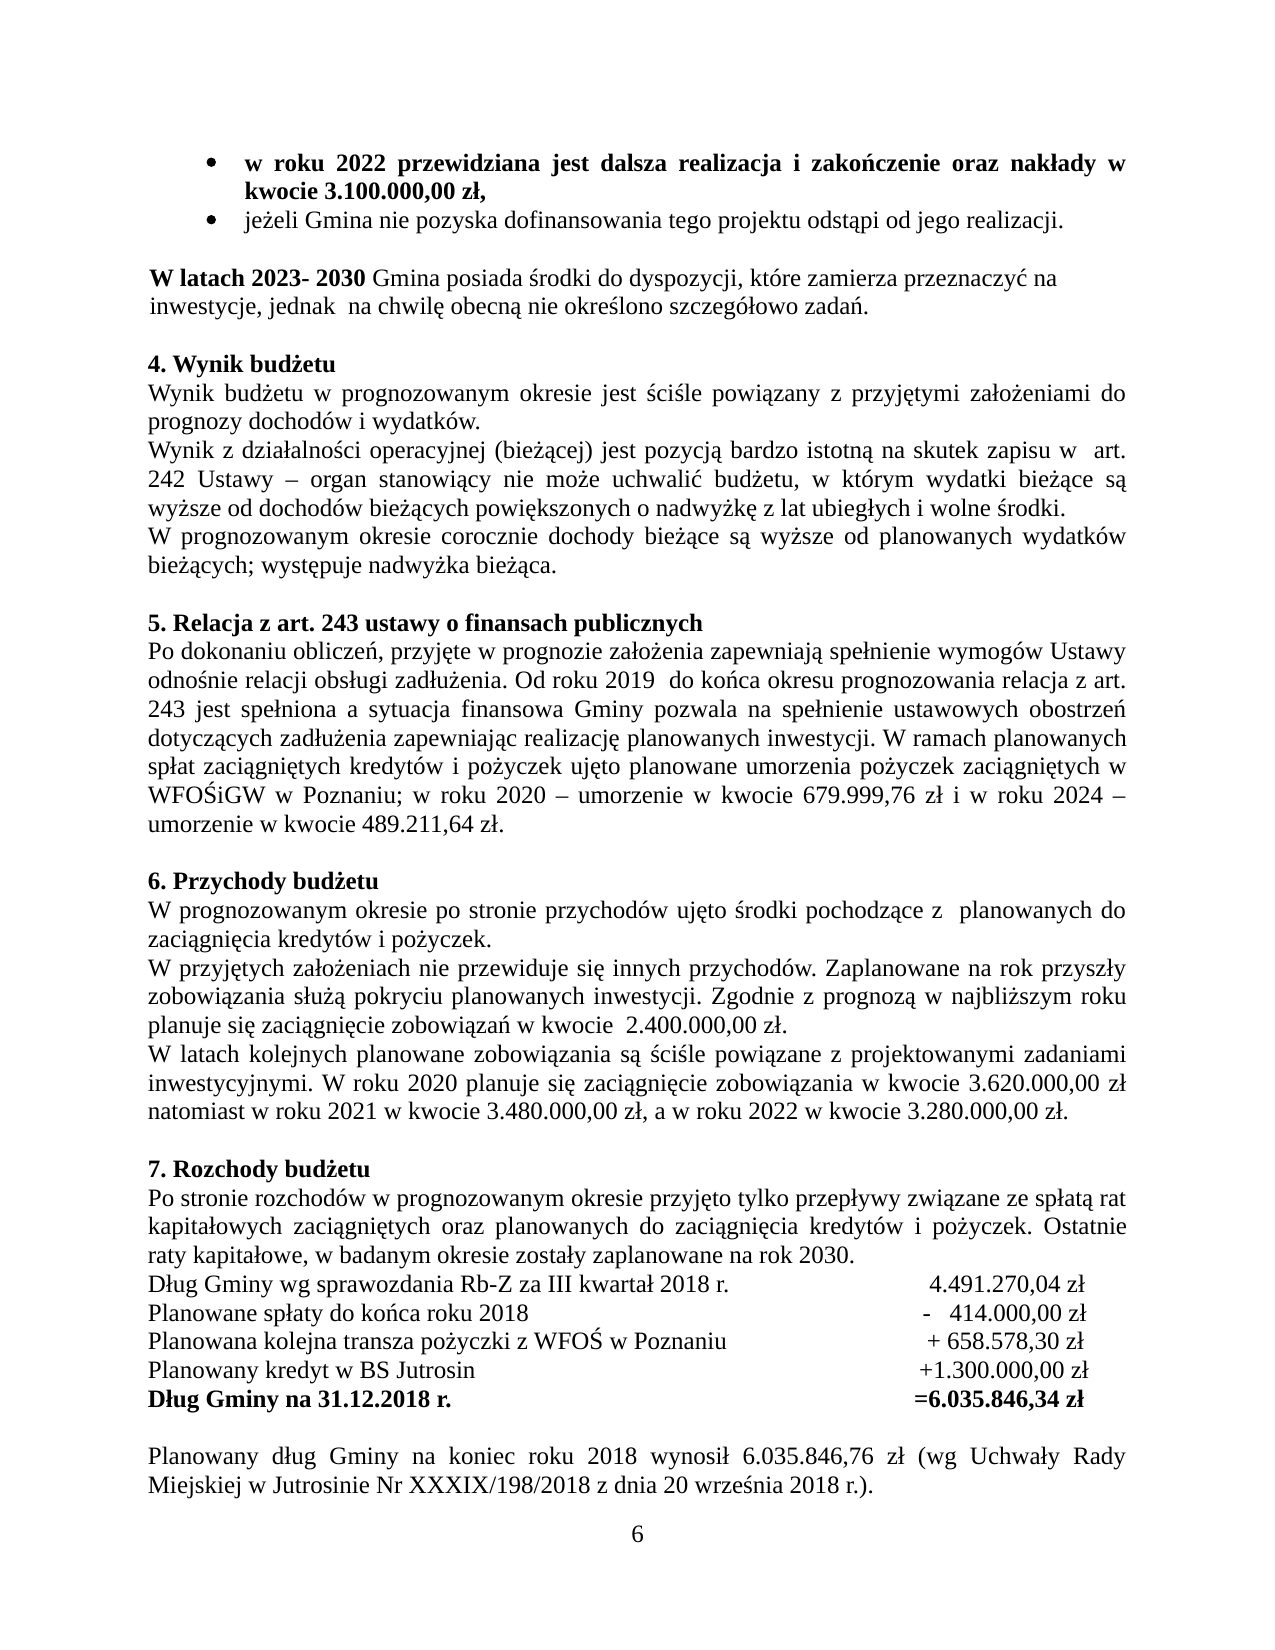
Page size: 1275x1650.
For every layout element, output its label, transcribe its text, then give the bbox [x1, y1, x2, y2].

text Dług Gminy wg sprawozdania Rb-Z za III kwartał 2018 r. 4.491.270,04 zł [148, 1269, 1127, 1298]
text Dług Gminy na 31.12.2018 r. =6.035.846,34 zł [148, 1384, 1127, 1413]
text Po stronie rozchodów w prognozowanym okresie przyjęto tylko przepływy związane ze spłatą rat kapitałowych zaciągniętych oraz planowanych do zaciągnięcia kredytów i pożyczek. Ostatnie raty kapitałowe, w badanym okresie zostały zaplanowane na rok 2030. [148, 1183, 1127, 1269]
text W prognozowanym okresie po stronie przychodów ujęto środki pochodzące z planowanych do zaciągnięcia kredytów i pożyczek. [148, 895, 1127, 953]
text Planowany kredyt w BS Jutrosin +1.300.000,00 zł [148, 1355, 1127, 1384]
text W latach 2023- 2030 Gmina posiada środki do dyspozycji, które zamierza przeznaczyć na [118, 263, 1127, 291]
text 6. Przychody budżetu [148, 866, 1127, 895]
list jeżeli Gmina nie pozyska dofinansowania tego projektu odstąpi od jego realizacji. [207, 205, 1127, 234]
text 4. Wynik budżetu [148, 349, 1127, 378]
text W prognozowanym okresie corocznie dochody bieżące są wyższe od planowanych wydatków bieżących; występuje nadwyżka bieżąca. [148, 521, 1127, 579]
text Wynik budżetu w prognozowanym okresie jest ściśle powiązany z przyjętymi założeniami do prognozy dochodów i wydatków. [148, 378, 1127, 435]
subtitle 5. Relacja z art. 243 ustawy o finansach publicznych [148, 608, 1127, 636]
text W latach kolejnych planowane zobowiązania są ściśle powiązane z projektowanymi zadaniami inwestycyjnymi. W roku 2020 planuje się zaciągnięcie zobowiązania w kwocie 3.620.000,00 zł natomiast w roku 2021 w kwocie 3.480.000,00 zł, a w roku 2022 w kwocie 3.280.000,00 zł. [148, 1039, 1127, 1125]
text Planowana kolejna transza pożyczki z WFOŚ w Poznaniu + 658.578,30 zł [148, 1326, 1127, 1355]
text Wynik z działalności operacyjnej (bieżącej) jest pozycją bardzo istotną na skutek zapisu w art. 242 Ustawy – organ stanowiący nie może uchwalić budżetu, w którym wydatki bieżące są wyższe od dochodów bieżących powiększonych o nadwyżkę z lat ubiegłych i wolne środki. [148, 435, 1127, 521]
text Po dokonaniu obliczeń, przyjęte w prognozie założenia zapewniają spełnienie wymogów Ustawy odnośnie relacji obsługi zadłużenia. Od roku 2019 do końca okresu prognozowania relacja z art. 243 jest spełniona a sytuacja finansowa Gminy pozwala na spełnienie ustawowych obostrzeń dotyczących zadłużenia zapewniając realizację planowanych inwestycji. W ramach planowanych spłat zaciągniętych kredytów i pożyczek ujęto planowane umorzenia pożyczek zaciągniętych w WFOŚiGW w Poznaniu; w roku 2020 – umorzenie w kwocie 679.999,76 zł i w roku 2024 – umorzenie w kwocie 489.211,64 zł. [148, 636, 1127, 838]
text 7. Rozchody budżetu [148, 1154, 1127, 1183]
text W przyjętych założeniach nie przewiduje się innych przychodów. Zaplanowane na rok przyszły zobowiązania służą pokryciu planowanych inwestycji. Zgodnie z prognozą w najbliższym roku planuje się zaciągnięcie zobowiązań w kwocie 2.400.000,00 zł. [148, 953, 1127, 1039]
text Planowany dług Gminy na koniec roku 2018 wynosił 6.035.846,76 zł (wg Uchwały Rady Miejskiej w Jutrosinie Nr XXXIX/198/2018 z dnia 20 września 2018 r.). [148, 1441, 1127, 1499]
list w roku 2022 przewidziana jest dalsza realizacja i zakończenie oraz nakłady w kwocie 3.100.000,00 zł, [207, 148, 1127, 205]
text inwestycje, jednak na chwilę obecną nie określono szczegółowo zadań. [118, 291, 1127, 320]
text Planowane spłaty do końca roku 2018 - 414.000,00 zł [148, 1298, 1127, 1326]
